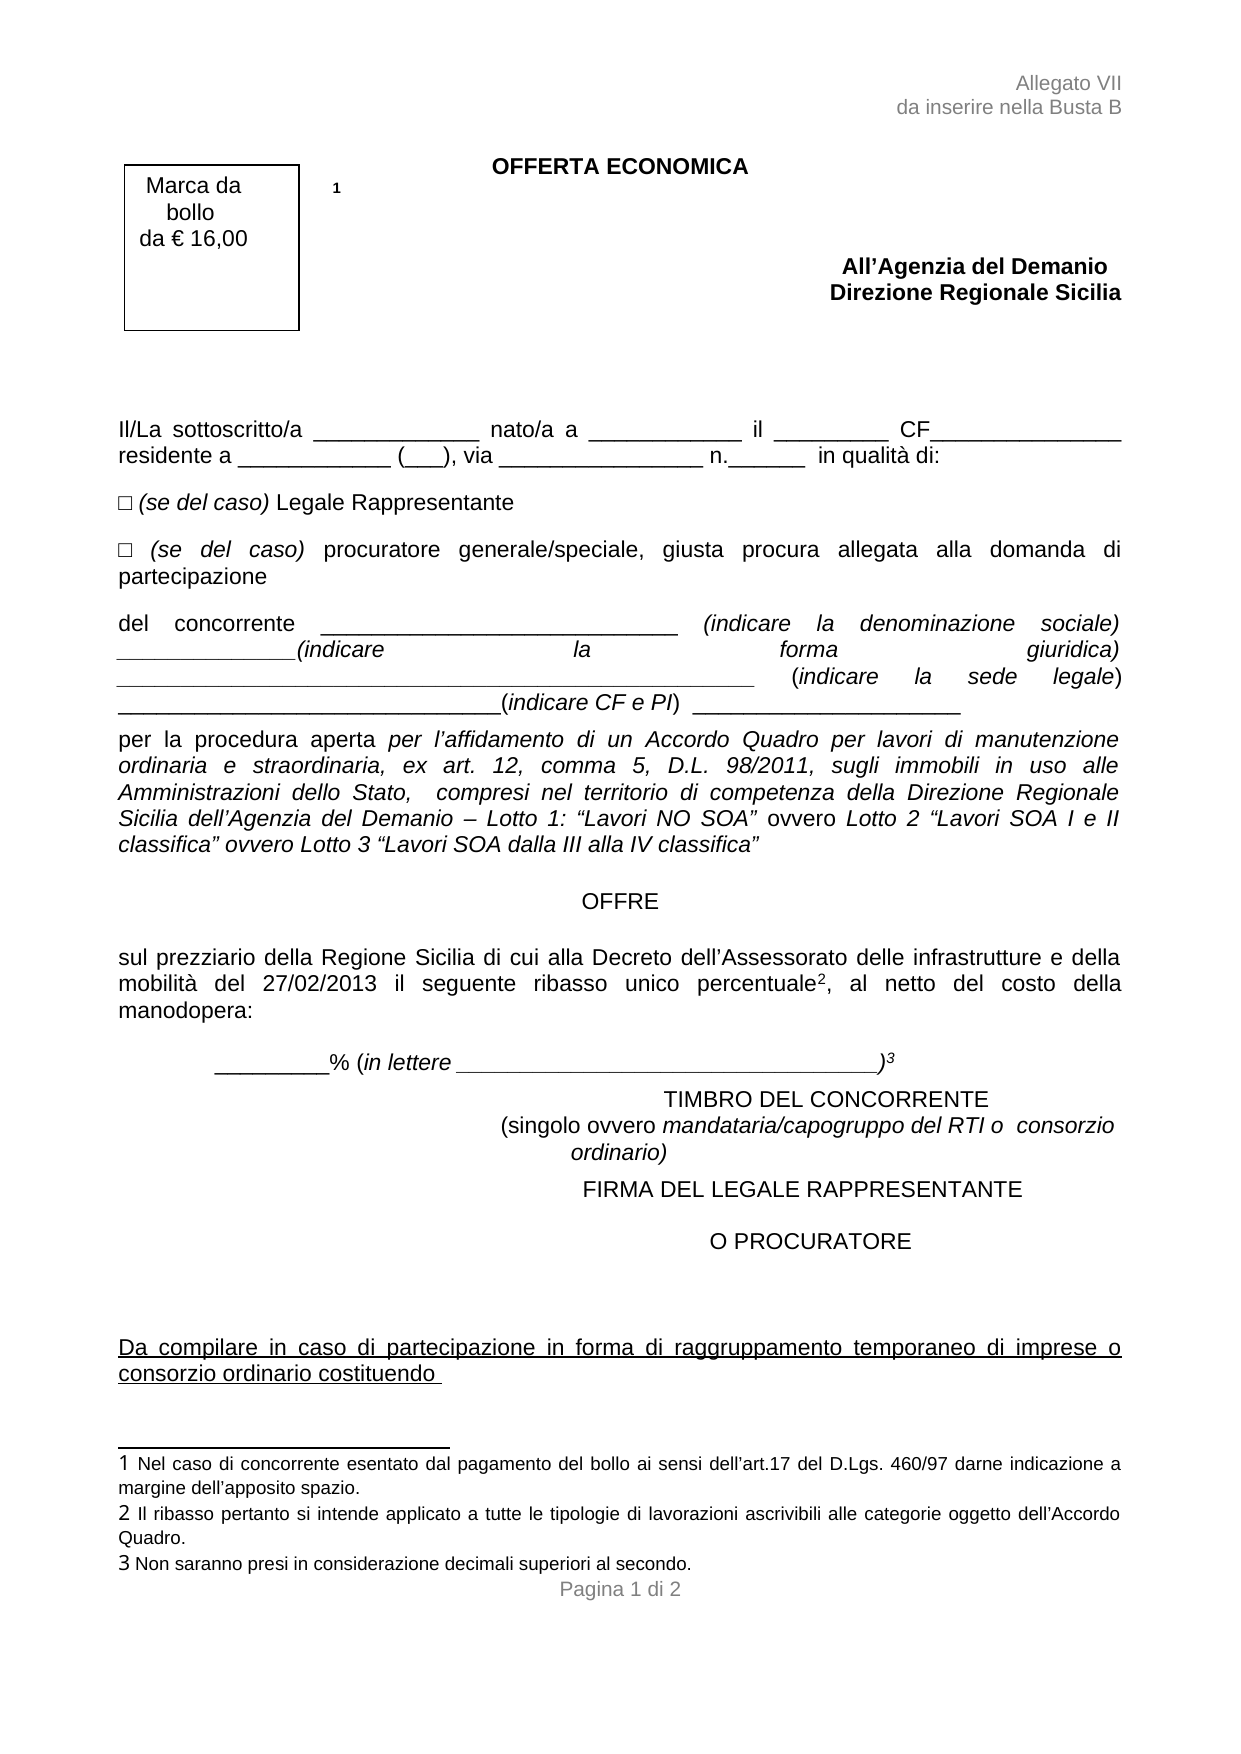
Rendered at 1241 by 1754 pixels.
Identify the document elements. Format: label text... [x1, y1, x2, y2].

text Direzione Regionale Sicilia [118, 279, 1122, 332]
text OFFERTA ECONOMICA [118, 153, 1122, 179]
text Il/La sottoscritto/a _____________ nato/a a ____________ il _________ CF_______________ residente a ____________ (___), via ________________ n.______ in qualità di: [118, 416, 1122, 468]
text FIRMA DEL LEGALE RAPPRESENTANTE [487, 1176, 1122, 1202]
text consorzio ordinario costituendo [118, 1358, 1122, 1386]
text □ (se del caso) procuratore generale/speciale, giusta procura allegata alla domanda di partecipazione [118, 536, 1122, 589]
text per la procedura aperta per l’affidamento di un Accordo Quadro per lavori di manutenzione ordinaria e straordinaria, ex art. 12, comma 5, D.L. 98/2011, sugli immobili in uso alle Amministrazioni dello Stato, compresi nel territorio di competenza della Direzione Regionale Sicilia dell’Agenzia del Demanio – Lotto 1: “Lavori NO SOA” ovvero Lotto 2 “Lavori SOA I e II classifica” ovvero Lotto 3 “Lavori SOA dalla III alla IV classifica” [118, 726, 1122, 858]
text sul prezziario della Regione Sicilia di cui alla Decreto dell’Assessorato delle infrastrutture e della mobilità del 27/02/2013 il seguente ribasso unico percentuale, al netto del costo della manodopera: [118, 944, 1122, 1023]
text Non saranno presi in considerazione decimali superiori al secondo. [118, 1548, 1122, 1577]
text OFFRE [118, 888, 1122, 914]
text Il ribasso pertanto si intende applicato a tutte le tipologie di lavorazioni ascrivibili alle categorie oggetto dell’Accordo Quadro. [118, 1498, 1122, 1548]
text del concorrente ____________________________ (indicare la denominazione sociale) ______________(indicare la forma giuridica) __________________________________________________ (indicare la sede legale) ______________________________(indicare CF e PI) _____________________ [118, 610, 1122, 715]
text _________% (in lettere _________________________________) [118, 1049, 1122, 1076]
text Nel caso di concorrente esentato dal pagamento del bollo ai sensi dell’art.17 del D.Lgs. 460/97 darne indicazione a margine dell’apposito spazio. [118, 1448, 1122, 1498]
text Da compilare in caso di partecipazione in forma di raggruppamento temporaneo di imprese o [118, 1334, 1122, 1356]
text TIMBRO DEL CONCORRENTE (singolo ovvero mandataria/capogruppo del RTI o consorzio ordinario) [118, 1086, 1122, 1165]
text O PROCURATORE [487, 1228, 1122, 1255]
text All’Agenzia del Demanio [634, 253, 1122, 279]
text □ (se del caso) Legale Rappresentante [118, 489, 1122, 516]
